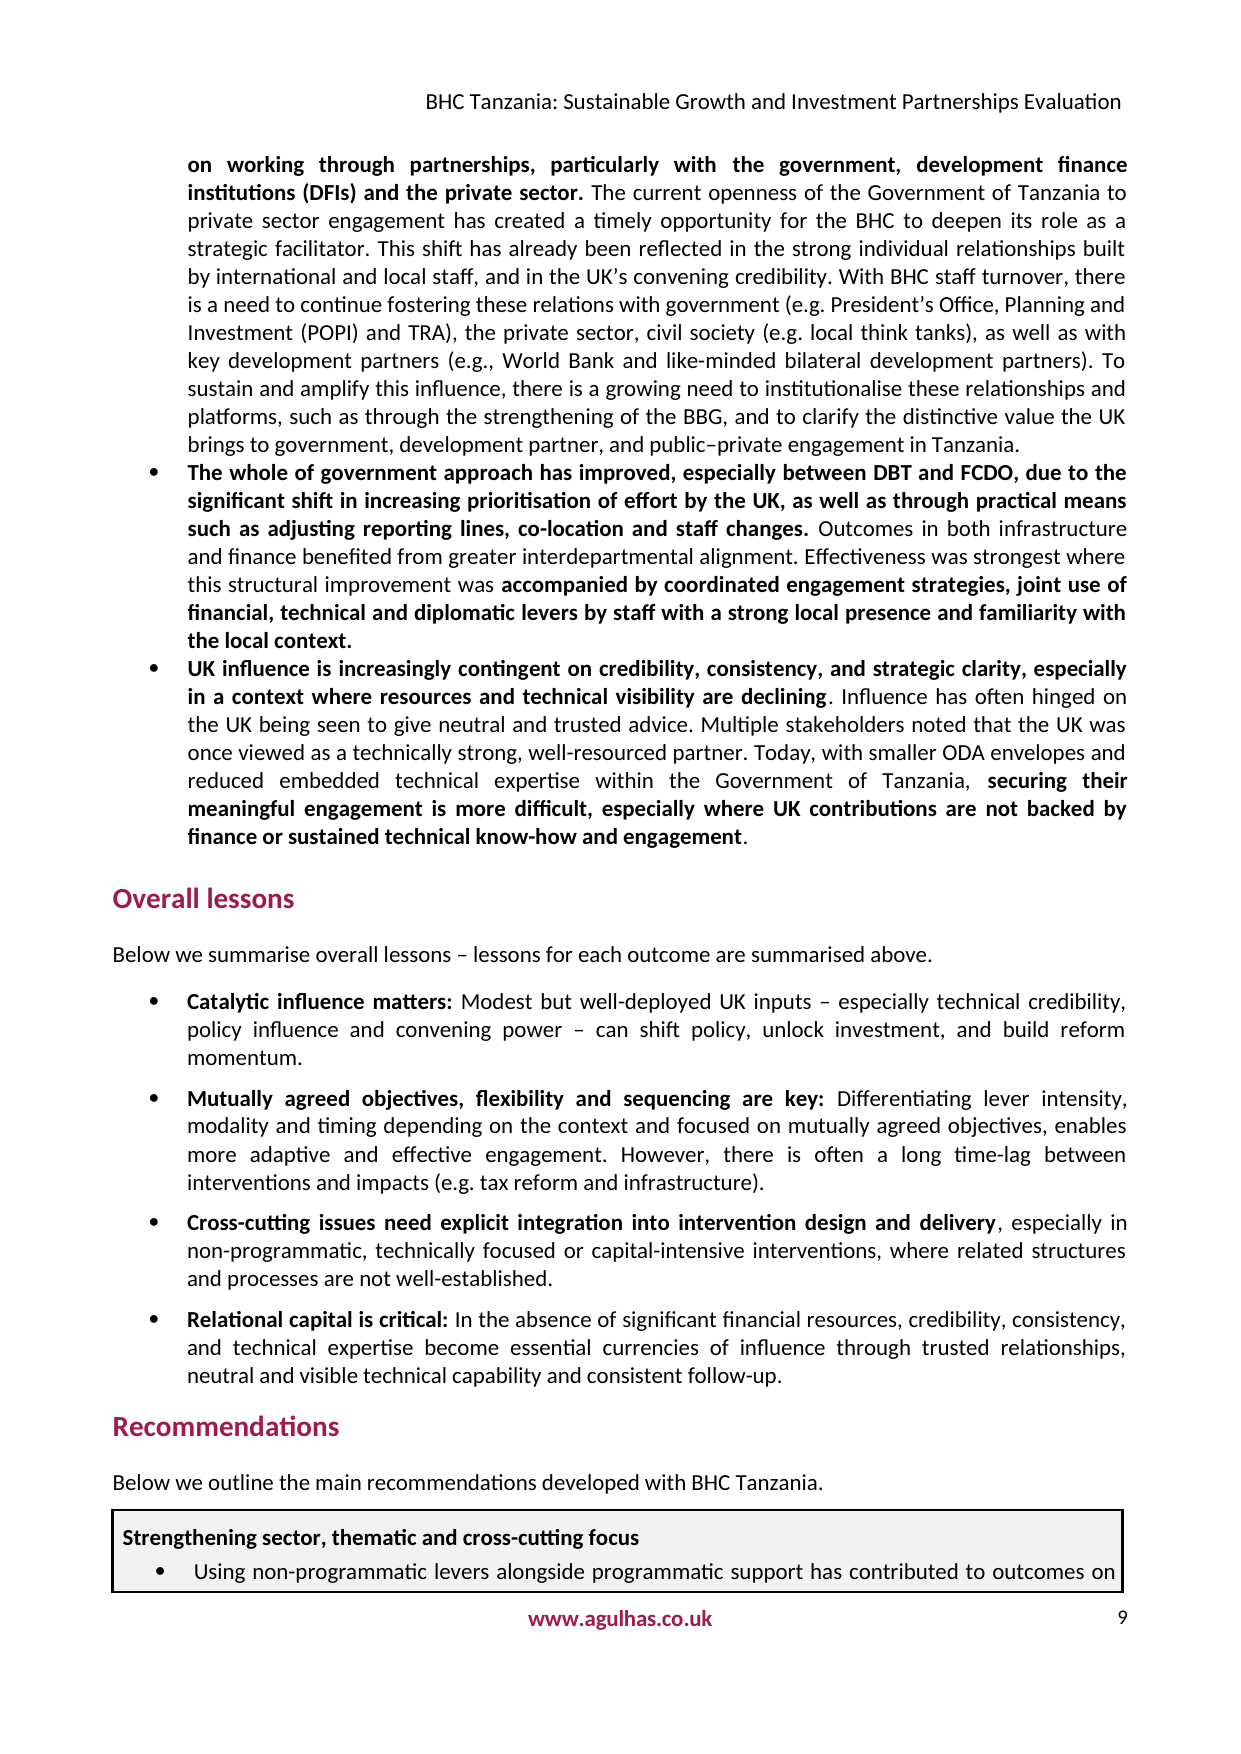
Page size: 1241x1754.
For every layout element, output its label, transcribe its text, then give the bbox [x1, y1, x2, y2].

list The whole of government approach has improved, especially between DBT and FCDO, due to the significant shift in increasing prioritisation of effort by the UK, as well as through practical means such as adjusting reporting lines, co-location and staff changes. Outcomes in both infrastructure and finance benefited from greater interdepartmental alignment. Effectiveness was strongest where this structural improvement was accompanied by coordinated engagement strategies, joint use of financial, technical and diplomatic levers by staff with a strong local presence and familiarity with the local context. [150, 458, 1128, 654]
text Overall lessons [112, 880, 1128, 915]
text Below we summarise overall lessons – lessons for each outcome are summarised above. [112, 940, 1128, 968]
list Relational capital is critical: In the absence of significant financial resources, credibility, consistency, and technical expertise become essential currencies of influence through trusted relationships, neutral and visible technical capability and consistent follow-up. [150, 1305, 1128, 1389]
list UK influence is increasingly contingent on credibility, consistency, and strategic clarity, especially in a context where resources and technical visibility are declining. Influence has often hinged on the UK being seen to give neutral and trusted advice. Multiple stakeholders noted that the UK was once viewed as a technically strong, well-resourced partner. Today, with smaller ODA envelopes and reduced embedded technical expertise within the Government of Tanzania, securing their meaningful engagement is more difficult, especially where UK contributions are not backed by finance or sustained technical know-how and engagement. [150, 654, 1128, 851]
text Below we outline the main recommendations developed with BHC Tanzania. [112, 1468, 1128, 1496]
list Cross-cutting issues need explicit integration into intervention design and delivery, especially in non-programmatic, technically focused or capital-intensive interventions, where related structures and processes are not well-established. [150, 1208, 1128, 1292]
list on working through partnerships, particularly with the government, development finance institutions (DFIs) and the private sector. The current openness of the Government of Tanzania to private sector engagement has created a timely opportunity for the BHC to deepen its role as a strategic facilitator. This shift has already been reflected in the strong individual relationships built by international and local staff, and in the UK’s convening credibility. With BHC staff turnover, there is a need to continue fostering these relations with government (e.g. President’s Office, Planning and Investment (POPI) and TRA), the private sector, civil society (e.g. local think tanks), as well as with key development partners (e.g., World Bank and like-minded bilateral development partners). To sustain and amplify this influence, there is a growing need to institutionalise these relationships and platforms, such as through the strengthening of the BBG, and to clarify the distinctive value the UK brings to government, development partner, and public–private engagement in Tanzania. [150, 150, 1128, 458]
list Catalytic influence matters: Modest but well-deployed UK inputs – especially technical credibility, policy influence and convening power – can shift policy, unlock investment, and build reform momentum. [150, 987, 1128, 1071]
list Mutually agreed objectives, flexibility and sequencing are key: Differentiating lever intensity, modality and timing depending on the context and focused on mutually agreed objectives, enables more adaptive and effective engagement. However, there is often a long time-lag between interventions and impacts (e.g. tax reform and infrastructure). [150, 1084, 1128, 1196]
table_header Strengthening sector, thematic and cross-cutting focus Using non-programmatic levers alongside programmatic support has contributed to outcomes on strategic planning, tax reform, infrastructure investment, investment promotion and financial leverage in Tanzania despite constrained resources. As the ODA environment is further restricted, the UK could continue delivering impacts through focusing on fewer, deeper themes/sectors that reflect its unique value proposition. Clarify and communicate the UK value proposition in sectors of long-term engagement (such as strategic planning, tax and the Dar port) or areas of particular expertise (such as finance) internally and externally. Identify and build the BHC brand, reinforcing it through diplomacy, convening of partners and communication, especially with influential Tanzanian stakeholder groups. Be deliberate and realistic, avoiding spreading across too many areas, focusing on areas where the UK can use its levers to meaningfully unlock capital (e.g. investment promotion, leveraging finance), influence government policy (e.g. strategic planning) and catalyse reforms. Given the demonstrated risk of side-lining gender, inclusion, conflict sensitivity, climate and environment – especially as the UK increasingly relies more on non-programmatic levers (e.g. investment) – the UK should take deliberate steps to ensure cross-cutting commitments are not deprioritised. [114, 1511, 1121, 1591]
text Recommendations [112, 1408, 1128, 1443]
